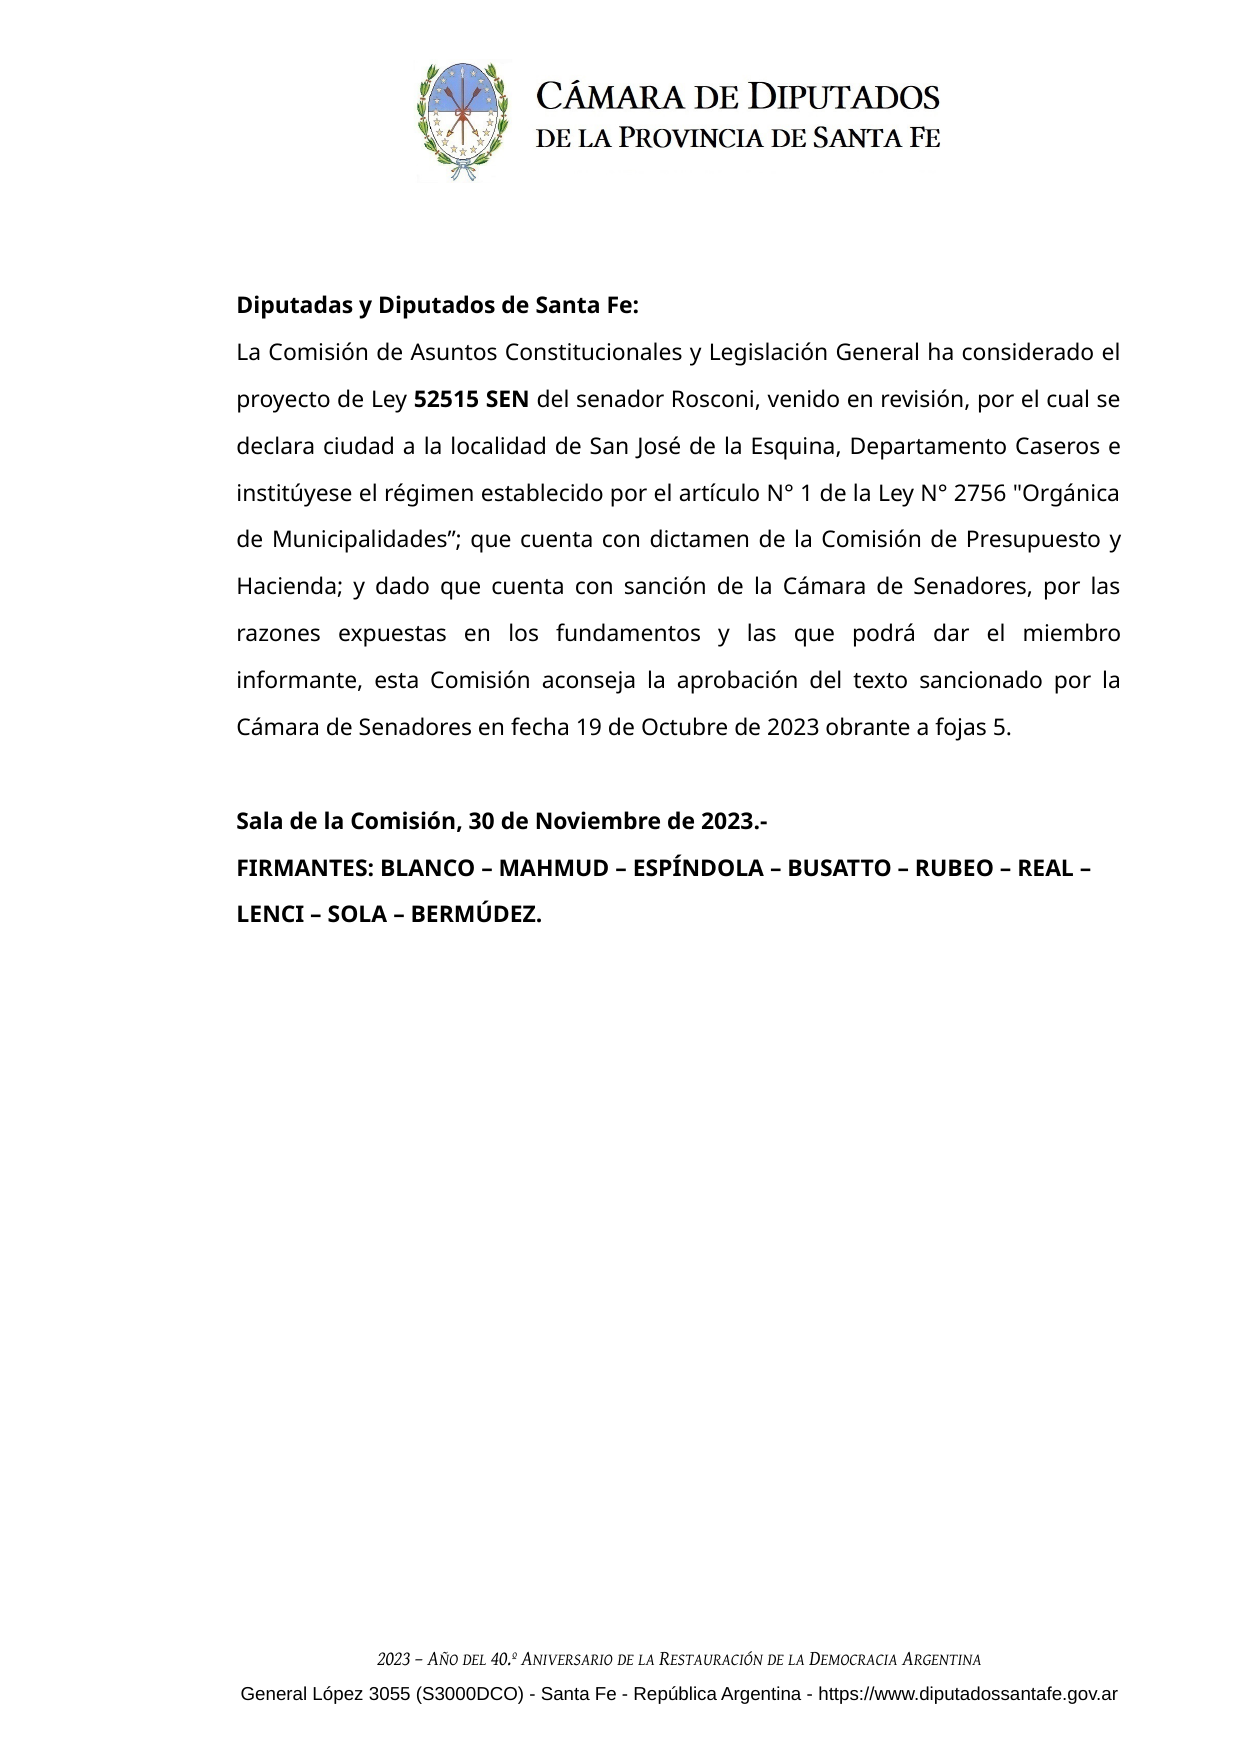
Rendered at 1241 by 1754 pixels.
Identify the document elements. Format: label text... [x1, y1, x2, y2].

text FIRMANTES: BLANCO – MAHMUD – ESPÍNDOLA – BUSATTO – RUBEO – REAL – LENCI – SOLA – BERMÚDEZ. [236, 852, 1122, 930]
text Diputadas y Diputados de Santa Fe: [236, 289, 1122, 320]
text Sala de la Comisión, 30 de Noviembre de 2023.- [236, 805, 1122, 836]
text La Comisión de Asuntos Constitucionales y Legislación General ha considerado el proyecto de Ley 52515 SEN del senador Rosconi, venido en revisión, por el cual se declara ciudad a la localidad de San José de la Esquina, Departamento Caseros e institúyese el régimen establecido por el artículo N° 1 de la Ley N° 2756 "Orgánica de Municipalidades”; que cuenta con dictamen de la Comisión de Presupuesto y Hacienda; y dado que cuenta con sanción de la Cámara de Senadores, por las razones expuestas en los fundamentos y las que podrá dar el miembro informante, esta Comisión aconseja la aprobación del texto sancionado por la Cámara de Senadores en fecha 19 de Octubre de 2023 obrante a fojas 5. [236, 336, 1122, 742]
picture [413, 59, 945, 183]
